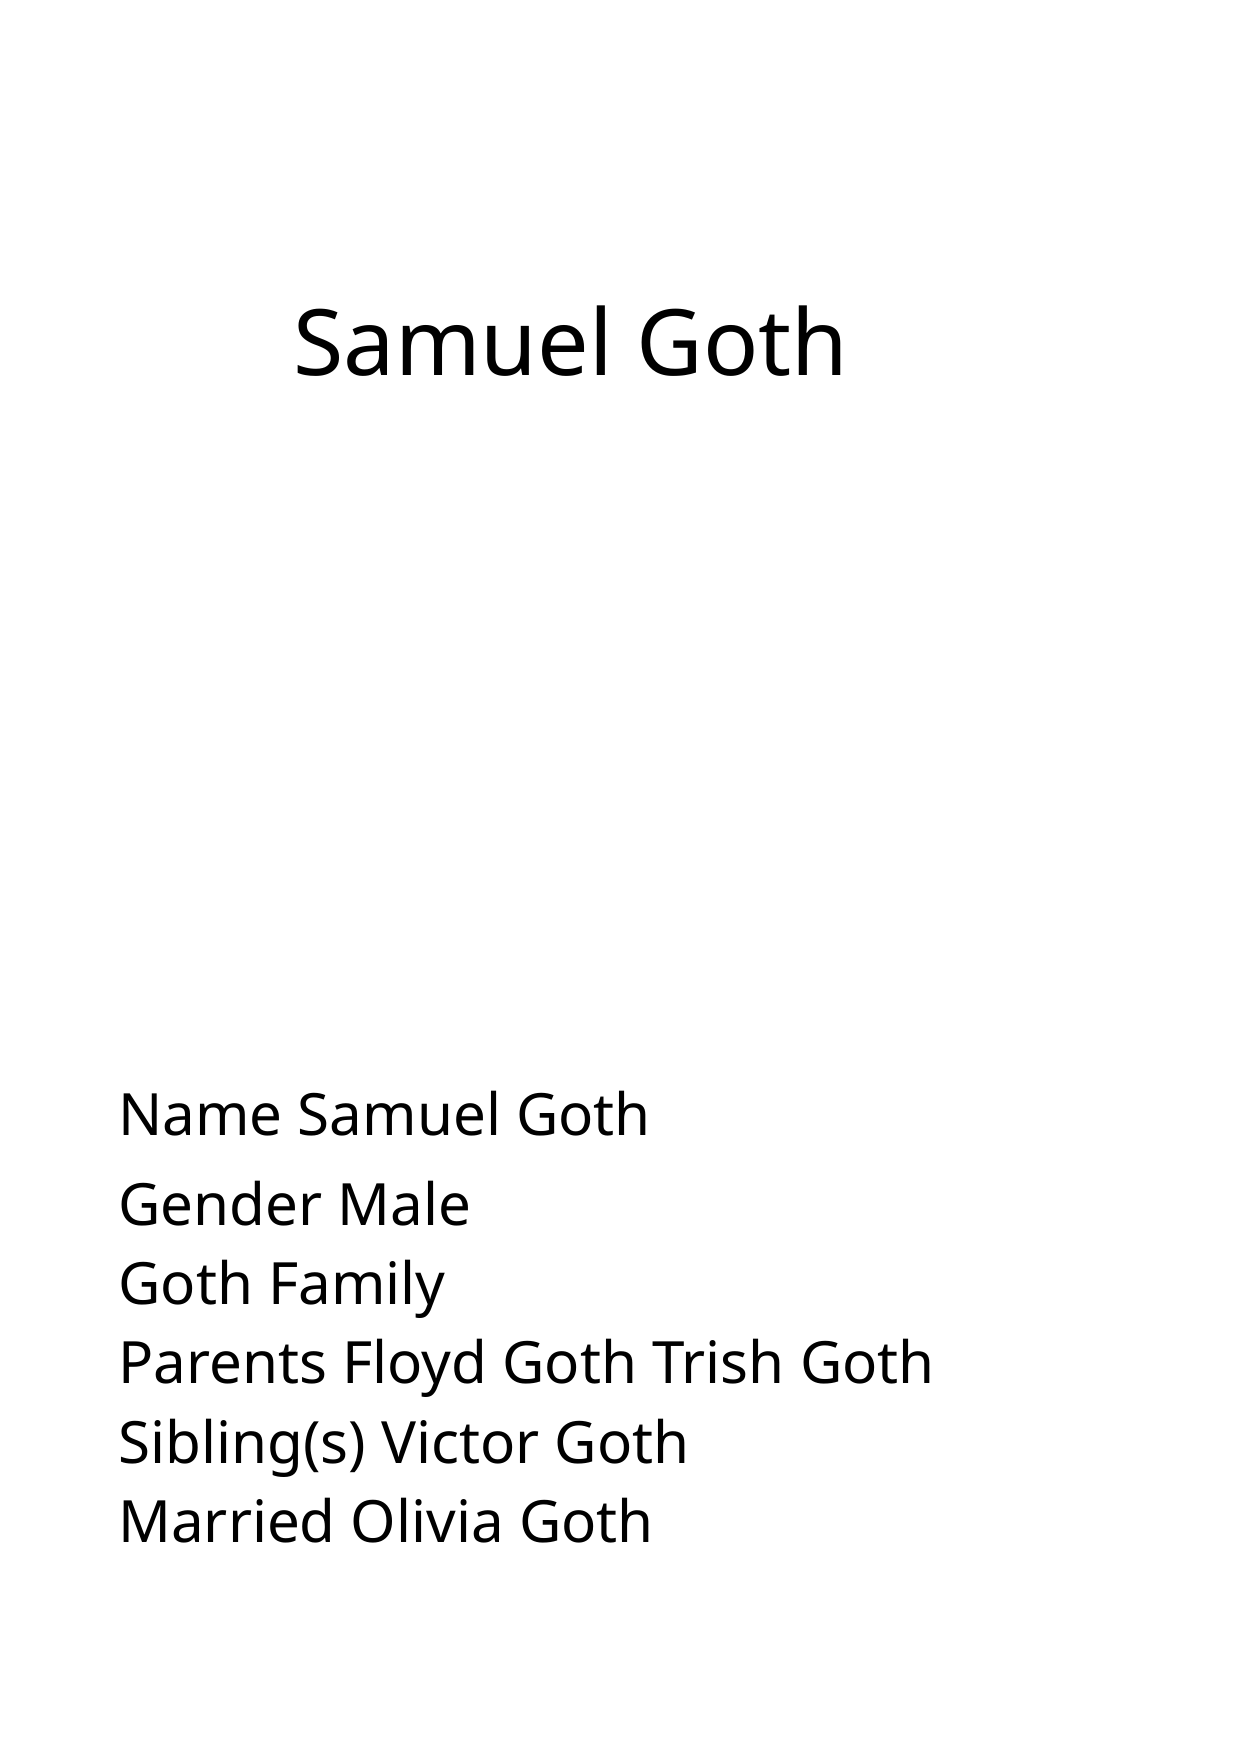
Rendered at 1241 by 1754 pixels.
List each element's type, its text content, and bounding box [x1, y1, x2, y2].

text Name Samuel Goth [118, 1038, 1122, 1162]
text Samuel Goth [118, 277, 1122, 402]
text Gender Male [118, 1162, 1122, 1242]
text Married Olivia Goth [118, 1480, 1122, 1560]
text Sibling(s) Victor Goth [118, 1401, 1122, 1480]
text Parents Floyd Goth Trish Goth [118, 1321, 1122, 1401]
text Goth Family [118, 1242, 1122, 1321]
